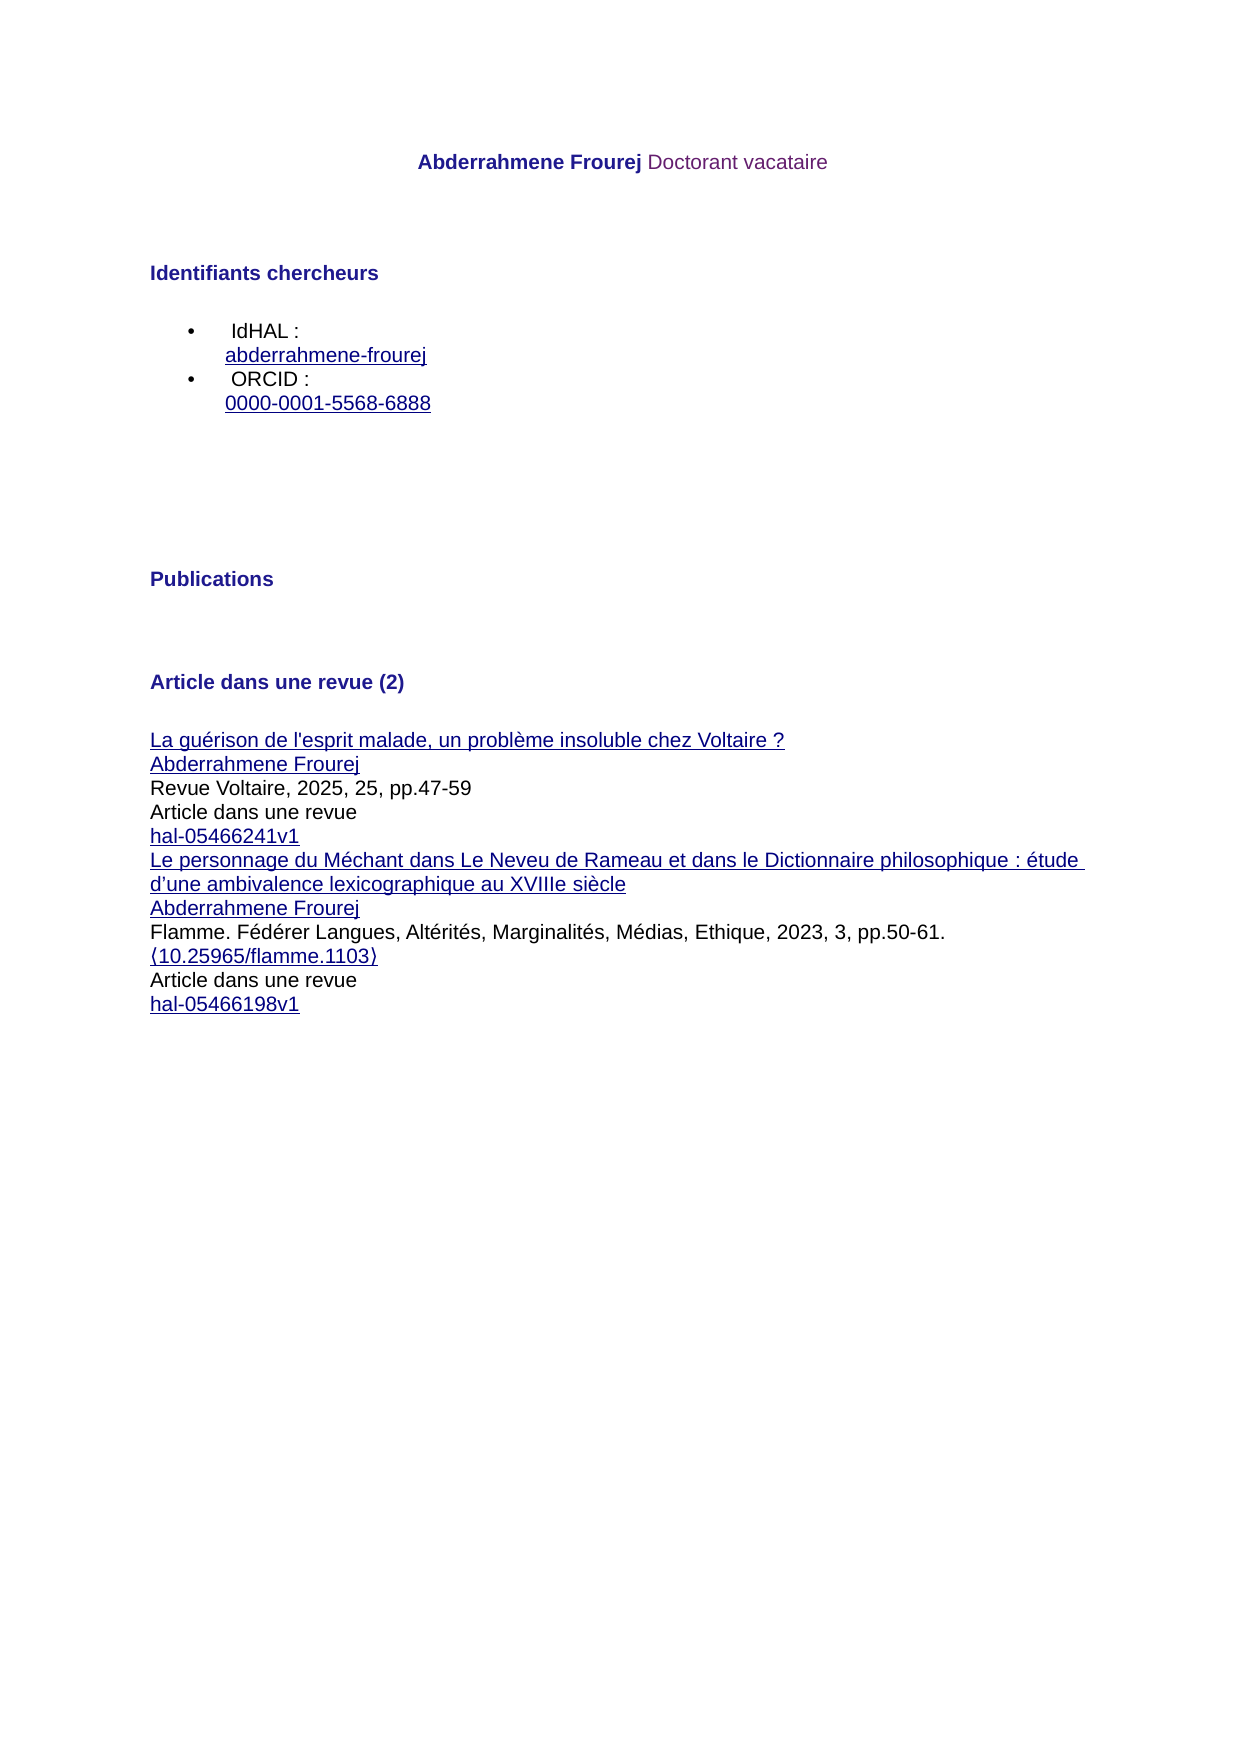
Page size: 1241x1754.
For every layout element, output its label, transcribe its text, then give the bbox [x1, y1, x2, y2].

list abderrahmene-frourej [187, 343, 1090, 367]
table_header La guérison de l'esprit malade, un problème insoluble chez Voltaire ? Abderrahmene Frourej Revue Voltaire, 2025, 25, pp.47-59 Article dans une revue hal-05466241v1 [150, 728, 1090, 848]
table_cell Le personnage du Méchant dans Le Neveu de Rameau et dans le Dictionnaire philosophique : étude d’une ambivalence lexicographique au XVIIIe siècle Abderrahmene Frourej Flamme. Fédérer Langues, Altérités, Marginalités, Médias, Ethique, 2023, 3, pp.50-61. ⟨10.25965/flamme.1103⟩ Article dans une revue hal-05466198v1 [150, 848, 1090, 1016]
subtitle Publications [150, 567, 1090, 591]
list 0000-0001-5568-6888 [187, 391, 1090, 414]
list ORCID : [187, 367, 1090, 391]
list IdHAL : [187, 319, 1090, 343]
subtitle Article dans une revue (2) [150, 670, 1090, 694]
subtitle Abderrahmene Frourej Doctorant vacataire [150, 150, 1090, 174]
subtitle Identifiants chercheurs [150, 260, 1090, 284]
